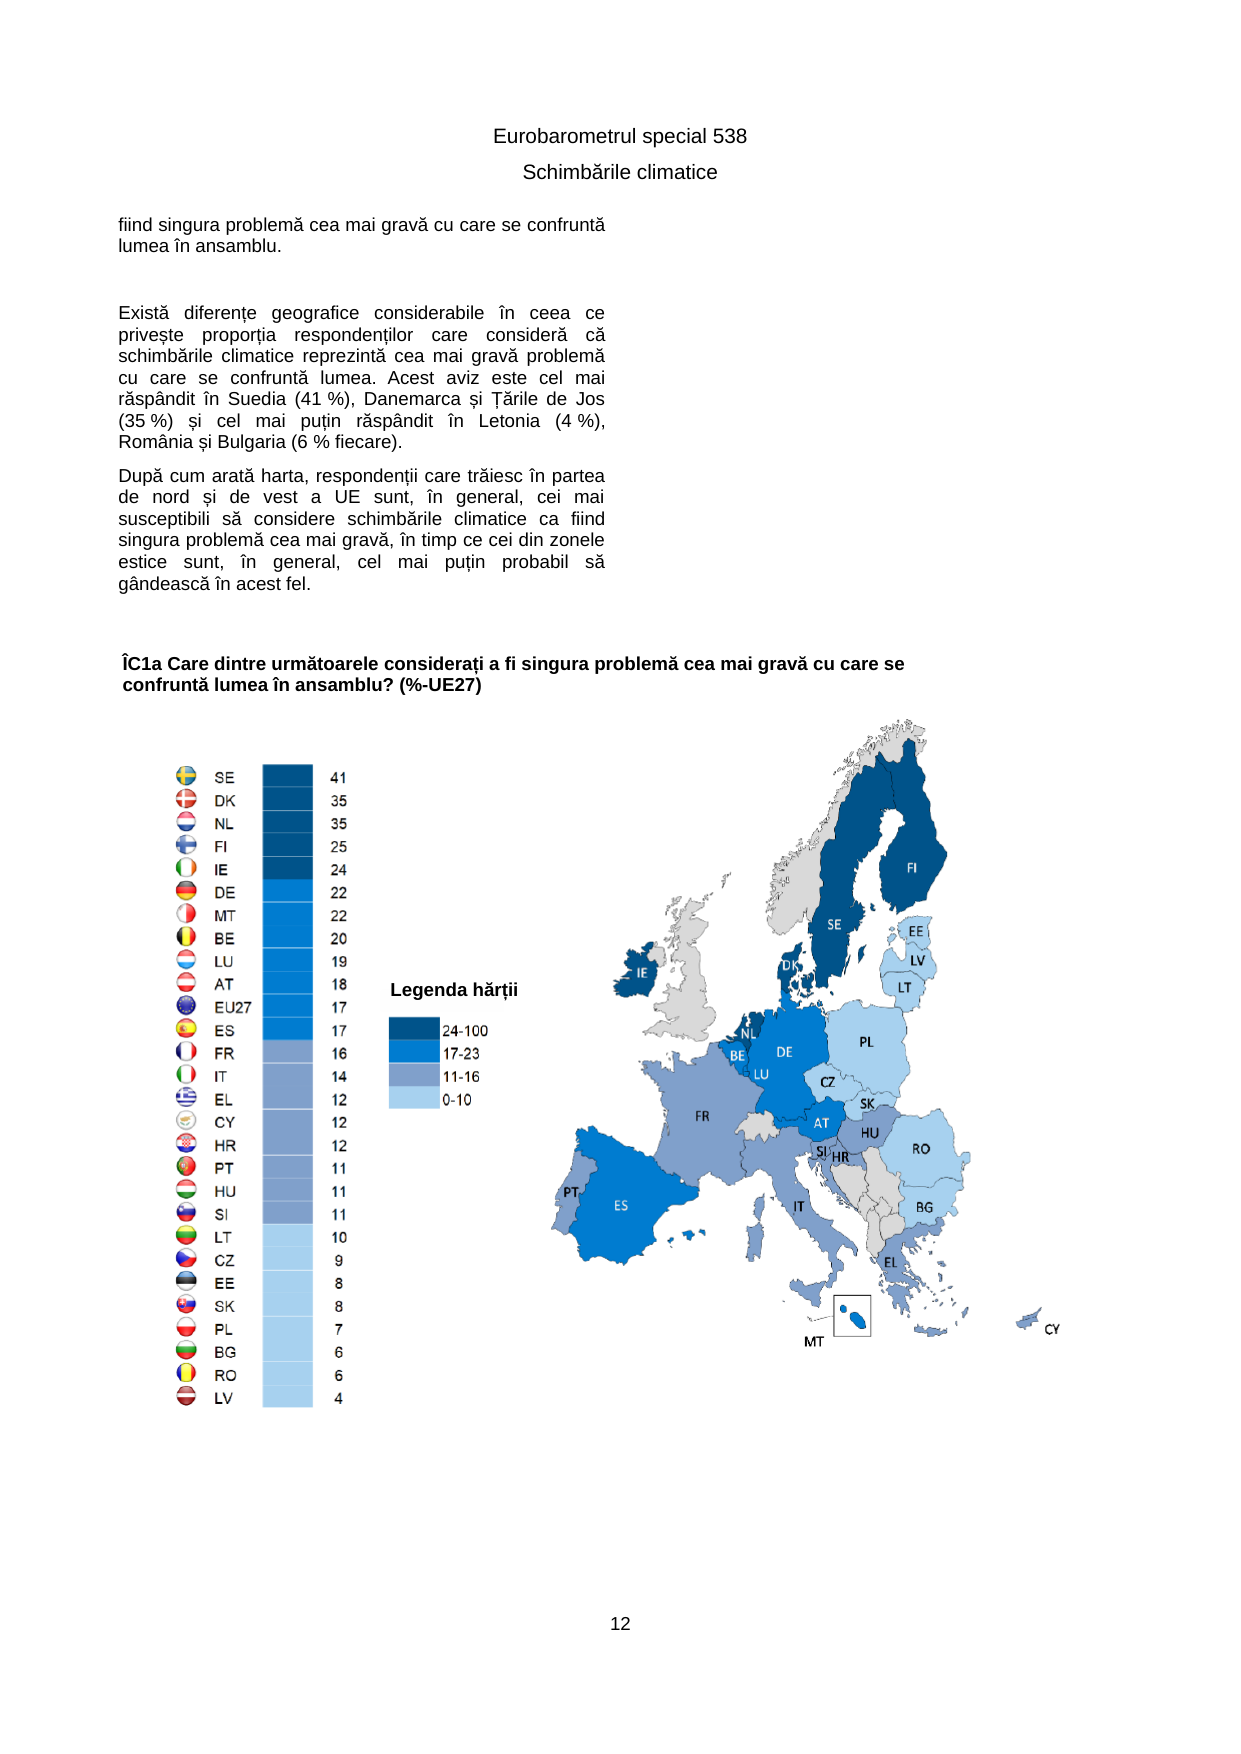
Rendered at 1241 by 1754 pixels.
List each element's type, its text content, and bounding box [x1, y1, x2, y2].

picture [116, 706, 1080, 1412]
text După cum arată harta, respondenții care trăiesc în partea de nord și de vest a UE sunt, în general, cei mai susceptibili să considere schimbările climatice ca fiind singura problemă cea mai gravă, în timp ce cei din zonele estice sunt, în general, cel mai puțin probabil să gândească în acest fel. [118, 464, 605, 594]
text Există diferențe geografice considerabile în ceea ce privește proporția respondenților care consideră că schimbările climatice reprezintă cea mai gravă problemă cu care se confruntă lumea. Acest aviz este cel mai răspândit în Suedia (41 %), Danemarca și Țările de Jos (35 %) și cel mai puțin răspândit în Letonia (4 %), România și Bulgaria (6 % fiecare). [118, 302, 605, 453]
text fiind singura problemă cea mai gravă cu care se confruntă lumea în ansamblu. [118, 213, 605, 256]
